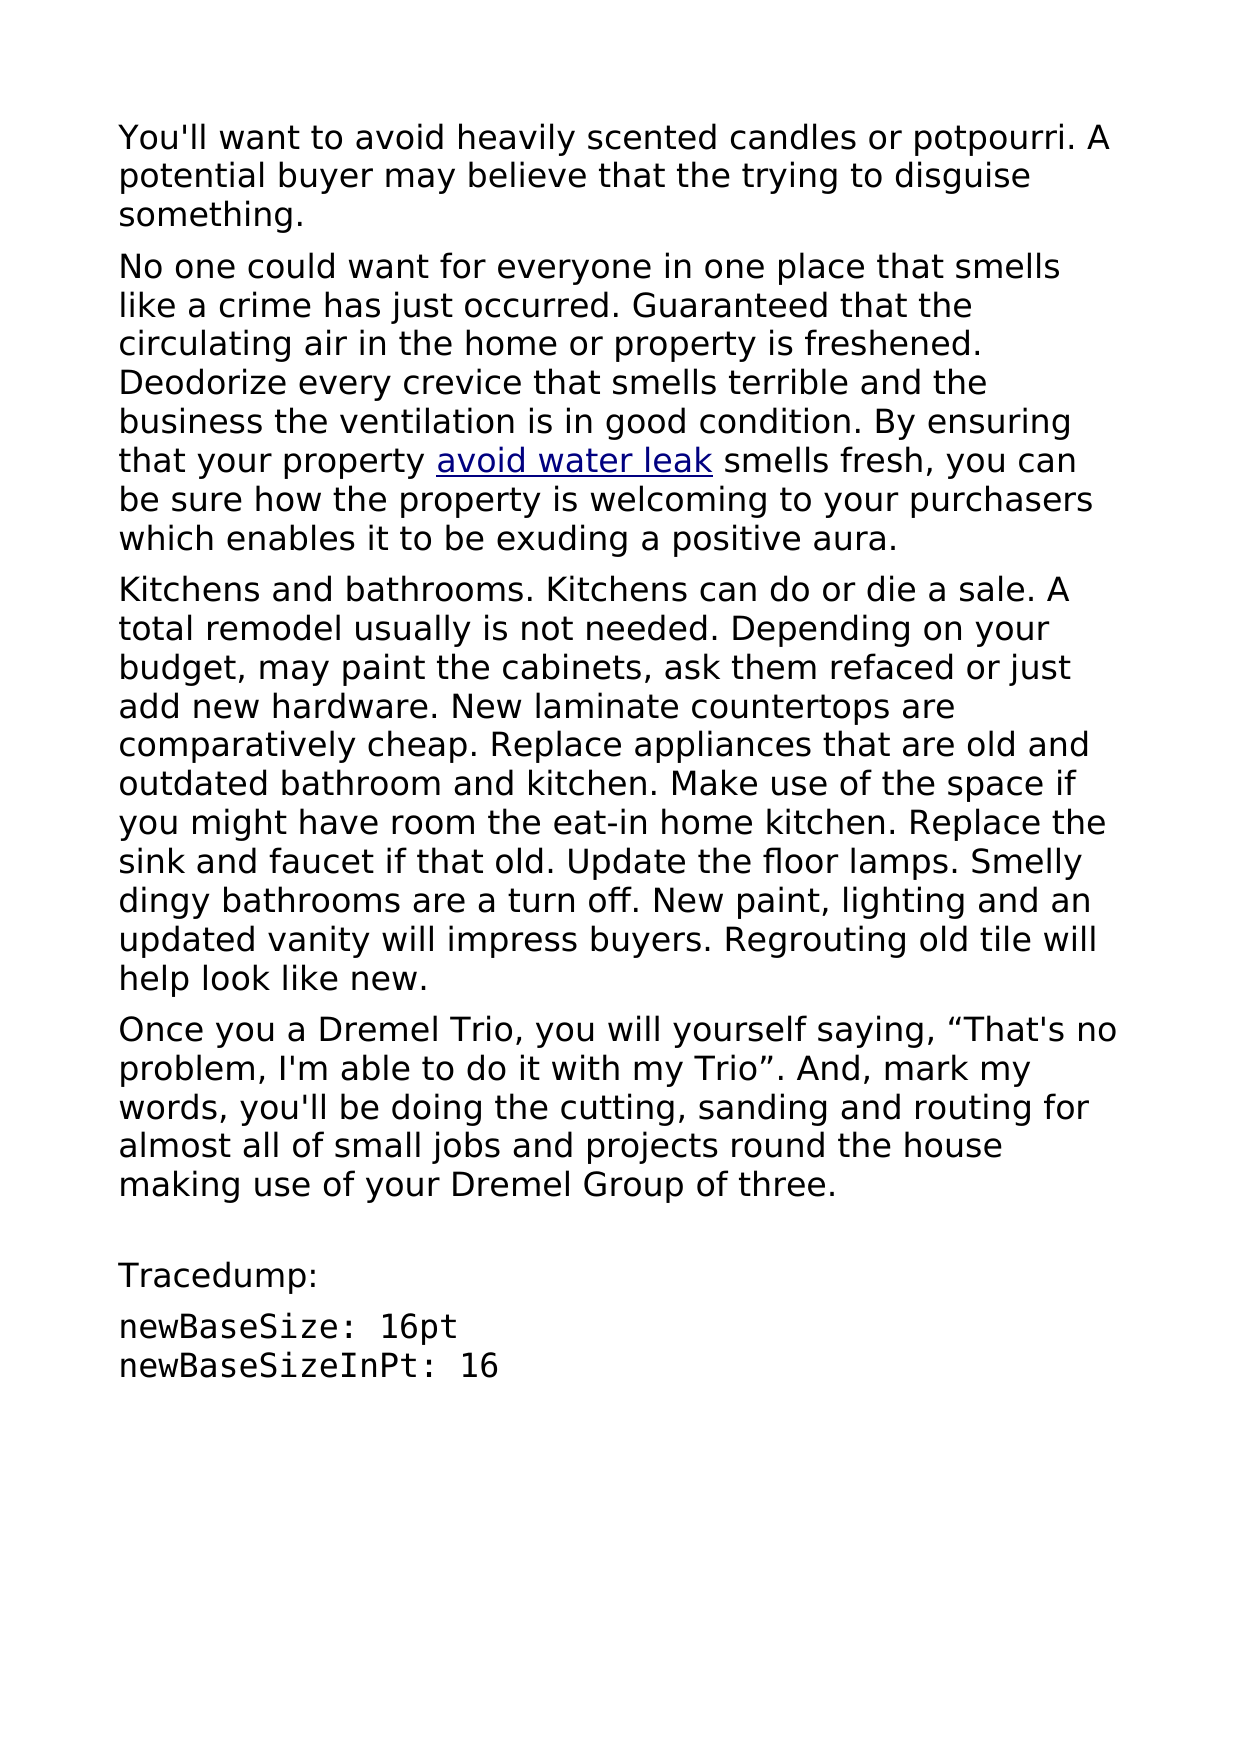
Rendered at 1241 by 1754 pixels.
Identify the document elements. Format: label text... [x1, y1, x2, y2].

text No one could want for everyone in one place that smells like a crime has just occurred. Guaranteed that the circulating air in the home or property is freshened. Deodorize every crevice that smells terrible and the business the ventilation is in good condition. By ensuring that your property avoid water leak smells fresh, you can be sure how the property is welcoming to your purchasers which enables it to be exuding a positive aura. [118, 247, 1122, 558]
text newBaseSize: 16pt newBaseSizeInPt: 16 [118, 1307, 1122, 1385]
text Once you a Dremel Trio, you will yourself saying, “That's no problem, I'm able to do it with my Trio”. And, mark my words, you'll be doing the cutting, sanding and routing for almost all of small jobs and projects round the house making use of your Dremel Group of three. [118, 1010, 1122, 1205]
text Tracedump: [118, 1217, 1122, 1295]
text Kitchens and bathrooms. Kitchens can do or die a sale. A total remodel usually is not needed. Depending on your budget, may paint the cabinets, ask them refaced or just add new hardware. New laminate countertops are comparatively cheap. Replace appliances that are old and outdated bathroom and kitchen. Make use of the space if you might have room the eat-in home kitchen. Replace the sink and faucet if that old. Update the floor lamps. Smelly dingy bathrooms are a turn off. New paint, lighting and an updated vanity will impress buyers. Regrouting old tile will help look like new. [118, 571, 1122, 998]
text You'll want to avoid heavily scented candles or potpourri. A potential buyer may believe that the trying to disguise something. [118, 118, 1122, 235]
